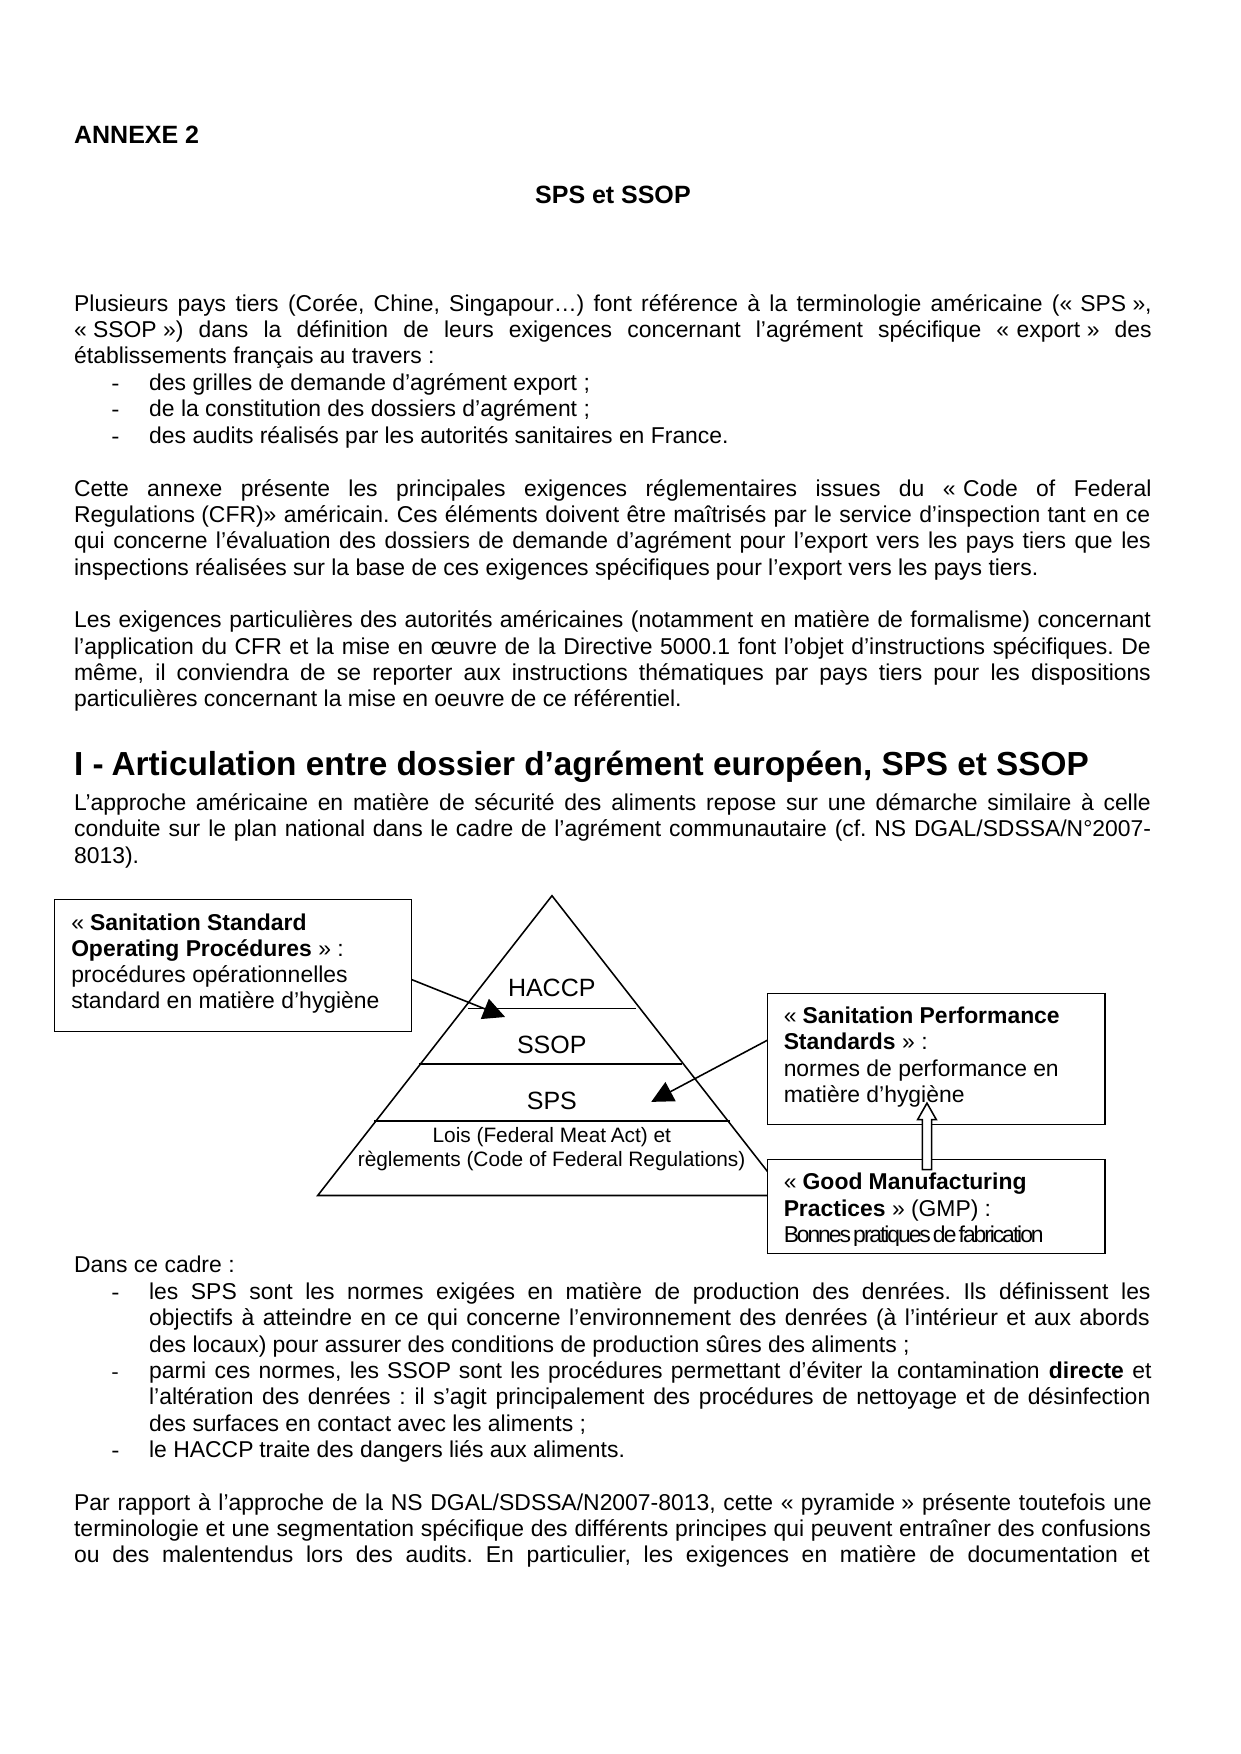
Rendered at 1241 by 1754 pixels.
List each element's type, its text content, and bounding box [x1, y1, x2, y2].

text Par rapport à l’approche de la NS DGAL/SDSSA/N2007-8013, cette « pyramide » présente toutefois une terminologie et une segmentation spécifique des différents principes qui peuvent entraîner des confusions ou des malentendus lors des audits. En particulier, les exigences en matière de documentation et [74, 1489, 1151, 1568]
list le HACCP traite des dangers liés aux aliments. [111, 1436, 1151, 1462]
list de la constitution des dossiers d’agrément ; [111, 395, 1151, 422]
text ANNEXE 2 [74, 120, 1151, 148]
text Dans ce cadre : [74, 1251, 1151, 1278]
list les SPS sont les normes exigées en matière de production des denrées. Ils définissent les objectifs à atteindre en ce qui concerne l’environnement des denrées (à l’intérieur et aux abords des locaux) pour assurer des conditions de production sûres des aliments ; [111, 1278, 1151, 1357]
subtitle I - Articulation entre dossier d’agrément européen, SPS et SSOP [74, 744, 1151, 783]
list des grilles de demande d’agrément export ; [111, 369, 1151, 395]
text Les exigences particulières des autorités américaines (notamment en matière de formalisme) concernant l’application du CFR et la mise en œuvre de la Directive 5000.1 font l’objet d’instructions spécifiques. De même, il conviendra de se reporter aux instructions thématiques par pays tiers pour les dispositions particulières concernant la mise en oeuvre de ce référentiel. [74, 606, 1151, 712]
subtitle SPS et SSOP [74, 180, 1151, 208]
text normes de performance en matière d’hygiène [783, 1054, 1089, 1107]
text L’approche américaine en matière de sécurité des aliments repose sur une démarche similaire à celle conduite sur le plan national dans le cadre de l’agrément communautaire (cf. NS DGAL/SDSSA/N°2007-8013). [74, 789, 1151, 868]
list parmi ces normes, les SSOP sont les procédures permettant d’éviter la contamination directe et l’altération des denrées : il s’agit principalement des procédures de nettoyage et de désinfection des surfaces en contact avec les aliments ; [111, 1357, 1151, 1436]
text Bonnes pratiques de fabrication [783, 1221, 1089, 1245]
text « Good Manufacturing Practices » (GMP) : [783, 1168, 1089, 1221]
text Cette annexe présente les principales exigences réglementaires issues du « Code of Federal Regulations (CFR)» américain. Ces éléments doivent être maîtrisés par le service d’inspection tant en ce qui concerne l’évaluation des dossiers de demande d’agrément pour l’export vers les pays tiers que les inspections réalisées sur la base de ces exigences spécifiques pour l’export vers les pays tiers. [74, 474, 1151, 580]
text Plusieurs pays tiers (Corée, Chine, Singapour…) font référence à la terminologie américaine (« SPS », « SSOP ») dans la définition de leurs exigences concernant l’agrément spécifique « export » des établissements français au travers : [74, 290, 1151, 369]
text « Sanitation Standard Operating Procédures » : procédures opérationnelles standard en matière d’hygiène [71, 908, 395, 1014]
list des audits réalisés par les autorités sanitaires en France. [111, 422, 1151, 448]
text « Sanitation Performance Standards » : [783, 1002, 1089, 1054]
